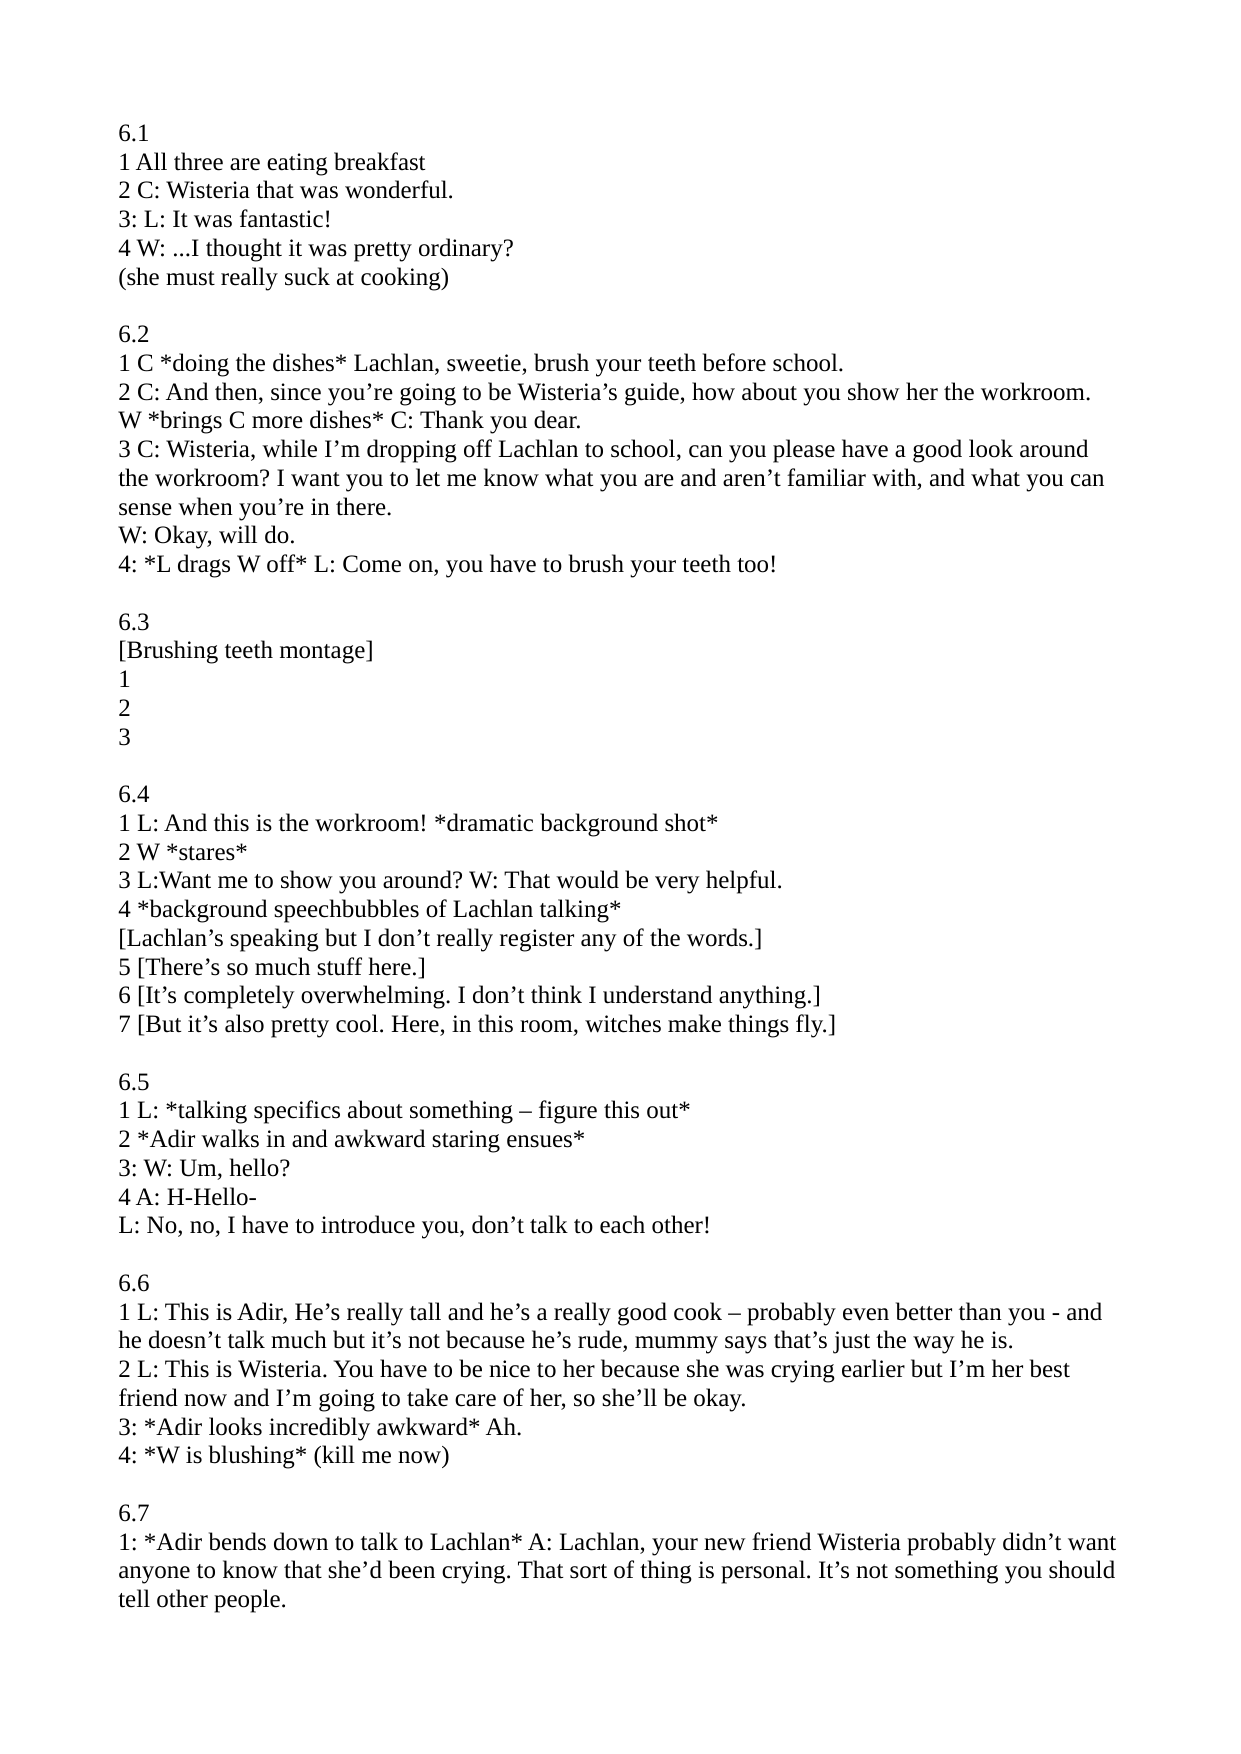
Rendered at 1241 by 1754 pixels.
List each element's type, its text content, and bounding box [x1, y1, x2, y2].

text 6.6 [118, 1268, 1122, 1297]
text 6.3 [Brushing teeth montage] [118, 607, 1122, 664]
text 2 C: And then, since you’re going to be Wisteria’s guide, how about you show her the workroom. W *brings C more dishes* C: Thank you dear. [118, 377, 1122, 434]
text 6.2 1 C *doing the dishes* Lachlan, sweetie, brush your teeth before school. [118, 319, 1122, 377]
text 7 [But it’s also pretty cool. Here, in this room, witches make things fly.] [118, 1009, 1122, 1038]
text 2 *Adir walks in and awkward staring ensues* [118, 1124, 1122, 1153]
text 6 [It’s completely overwhelming. I don’t think I understand anything.] [118, 981, 1122, 1009]
text 2 C: Wisteria that was wonderful. [118, 176, 1122, 204]
text 3: W: Um, hello? 4 A: H-Hello- L: No, no, I have to introduce you, don’t talk to each other! [118, 1153, 1122, 1239]
text 1 [118, 664, 1122, 693]
text 1 L: And this is the workroom! *dramatic background shot* 2 W *stares* 3 L:Want me to show you around? W: That would be very helpful. 4 *background speechbubbles of Lachlan talking* [Lachlan’s speaking but I don’t really register any of the words.] [118, 808, 1122, 952]
text 6.1 1 All three are eating breakfast [118, 118, 1122, 176]
text 6.7 [118, 1498, 1122, 1527]
text 1 L: This is Adir, He’s really tall and he’s a really good cook – probably even better than you - and he doesn’t talk much but it’s not because he’s rude, mummy says that’s just the way he is. 2 L: This is Wisteria. You have to be nice to her because she was crying earlier but I’m her best friend now and I’m going to take care of her, so she’ll be okay. [118, 1297, 1122, 1412]
text 3 [118, 722, 1122, 751]
text 6.5 1 L: *talking specifics about something – figure this out* [118, 1067, 1122, 1124]
text W: Okay, will do. 4: *L drags W off* L: Come on, you have to brush your teeth too! [118, 521, 1122, 607]
text 1: *Adir bends down to talk to Lachlan* A: Lachlan, your new friend Wisteria probably didn’t want anyone to know that she’d been crying. That sort of thing is personal. It’s not something you should tell other people. [118, 1527, 1122, 1613]
text 2 [118, 693, 1122, 722]
text 6.4 [118, 779, 1122, 808]
text 3: L: It was fantastic! 4 W: ...I thought it was pretty ordinary? (she must really suck at cooking) [118, 204, 1122, 319]
text 5 [There’s so much stuff here.] [118, 952, 1122, 981]
text 3 C: Wisteria, while I’m dropping off Lachlan to school, can you please have a good look around the workroom? I want you to let me know what you are and aren’t familiar with, and what you can sense when you’re in there. [118, 434, 1122, 521]
text 3: *Adir looks incredibly awkward* Ah. 4: *W is blushing* (kill me now) [118, 1412, 1122, 1498]
